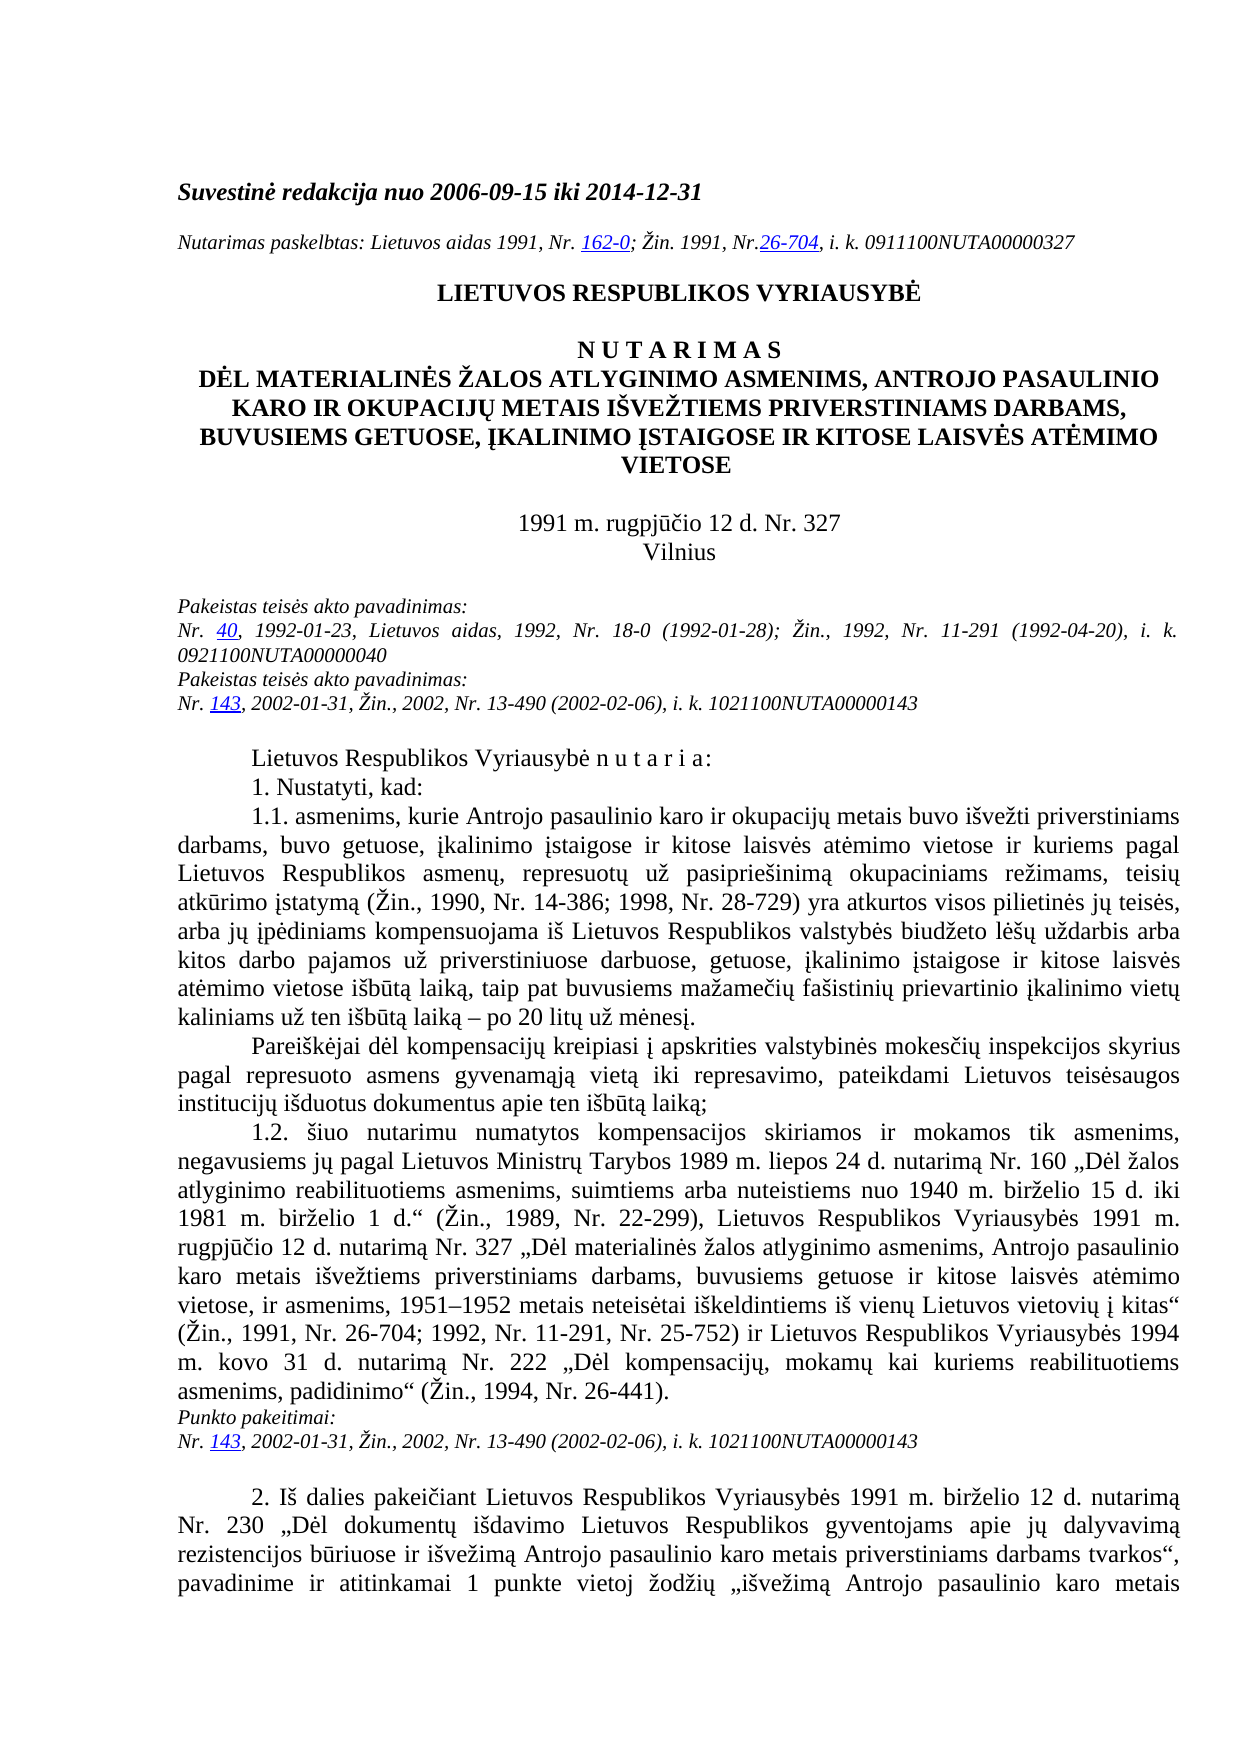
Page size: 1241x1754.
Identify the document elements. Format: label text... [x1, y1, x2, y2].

text 1.2. šiuo nutarimu numatytos kompensacijos skiriamos ir mokamos tik asmenims, negavusiems jų pagal Lietuvos Ministrų Tarybos 1989 m. liepos 24 d. nutarimą Nr. 160 „Dėl žalos atlyginimo reabilituotiems asmenims, suimtiems arba nuteistiems nuo 1940 m. birželio 15 d. iki 1981 m. birželio 1 d.“ (Žin., 1989, Nr. 22-299), Lietuvos Respublikos Vyriausybės 1991 m. rugpjūčio 12 d. nutarimą Nr. 327 „Dėl materialinės žalos atlyginimo asmenims, Antrojo pasaulinio karo metais išvežtiems priverstiniams darbams, buvusiems getuose ir kitose laisvės atėmimo vietose, ir asmenims, 1951–1952 metais neteisėtai iškeldintiems iš vienų Lietuvos vietovių į kitas“ (Žin., 1991, Nr. 26-704; 1992, Nr. 11-291, Nr. 25-752) ir Lietuvos Respublikos Vyriausybės 1994 m. kovo 31 d. nutarimą Nr. 222 „Dėl kompensacijų, mokamų kai kuriems reabilituotiems asmenims, padidinimo“ (Žin., 1994, Nr. 26-441). [177, 1117, 1181, 1405]
text Nutarimas paskelbtas: Lietuvos aidas 1991, Nr. 162-0; Žin. 1991, Nr.26-704, i. k. 0911100NUTA00000327 [177, 230, 1181, 254]
text Nr. 143, 2002-01-31, Žin., 2002, Nr. 13-490 (2002-02-06), i. k. 1021100NUTA00000143 [177, 691, 1181, 715]
text Lietuvos Respublikos Vyriausybė nutaria: [177, 743, 1181, 772]
text LIETUVOS RESPUBLIKOS VYRIAUSYBĖ [177, 278, 1181, 307]
text 1. Nustatyti, kad: [177, 772, 1181, 801]
text 1991 m. rugpjūčio 12 d. Nr. 327 [177, 508, 1181, 537]
text DĖL MATERIALINĖS ŽALOS ATLYGINIMO ASMENIMS, ANTROJO PASAULINIO KARO IR OKUPACIJŲ METAIS IŠVEŽTIEMS PRIVERSTINIAMS DARBAMS, BUVUSIEMS GETUOSE, ĮKALINIMO ĮSTAIGOSE IR KITOSE LAISVĖS ATĖMIMO VIETOSE [177, 364, 1181, 479]
text N U T A R I M A S [177, 336, 1181, 364]
text Nr. 40, 1992-01-23, Lietuvos aidas, 1992, Nr. 18-0 (1992-01-28); Žin., 1992, Nr. 11-291 (1992-04-20), i. k. 0921100NUTA00000040 [177, 618, 1181, 667]
text Suvestinė redakcija nuo 2006-09-15 iki 2014-12-31 [177, 177, 1181, 206]
text 1.1. asmenims, kurie Antrojo pasaulinio karo ir okupacijų metais buvo išvežti priverstiniams darbams, buvo getuose, įkalinimo įstaigose ir kitose laisvės atėmimo vietose ir kuriems pagal Lietuvos Respublikos asmenų, represuotų už pasipriešinimą okupaciniams režimams, teisių atkūrimo įstatymą (Žin., 1990, Nr. 14-386; 1998, Nr. 28-729) yra atkurtos visos pilietinės jų teisės, arba jų įpėdiniams kompensuojama iš Lietuvos Respublikos valstybės biudžeto lėšų uždarbis arba kitos darbo pajamos už priverstiniuose darbuose, getuose, įkalinimo įstaigose ir kitose laisvės atėmimo vietose išbūtą laiką, taip pat buvusiems mažamečių fašistinių prievartinio įkalinimo vietų kaliniams už ten išbūtą laiką – po 20 litų už mėnesį. [177, 801, 1181, 1031]
text 2. Iš dalies pakeičiant Lietuvos Respublikos Vyriausybės 1991 m. birželio 12 d. nutarimą Nr. 230 „Dėl dokumentų išdavimo Lietuvos Respublikos gyventojams apie jų dalyvavimą rezistencijos būriuose ir išvežimą Antrojo pasaulinio karo metais priverstiniams darbams tvarkos“, pavadinime ir atitinkamai 1 punkte vietoj žodžių „išvežimą Antrojo pasaulinio karo metais [177, 1482, 1181, 1597]
text Vilnius [177, 537, 1181, 566]
text Nr. 143, 2002-01-31, Žin., 2002, Nr. 13-490 (2002-02-06), i. k. 1021100NUTA00000143 [177, 1429, 1181, 1453]
text Pakeistas teisės akto pavadinimas: [177, 594, 1181, 618]
text Pareiškėjai dėl kompensacijų kreipiasi į apskrities valstybinės mokesčių inspekcijos skyrius pagal represuoto asmens gyvenamąją vietą iki represavimo, pateikdami Lietuvos teisėsaugos institucijų išduotus dokumentus apie ten išbūtą laiką; [177, 1031, 1181, 1117]
text Pakeistas teisės akto pavadinimas: [177, 667, 1181, 691]
text Punkto pakeitimai: [177, 1405, 1181, 1429]
